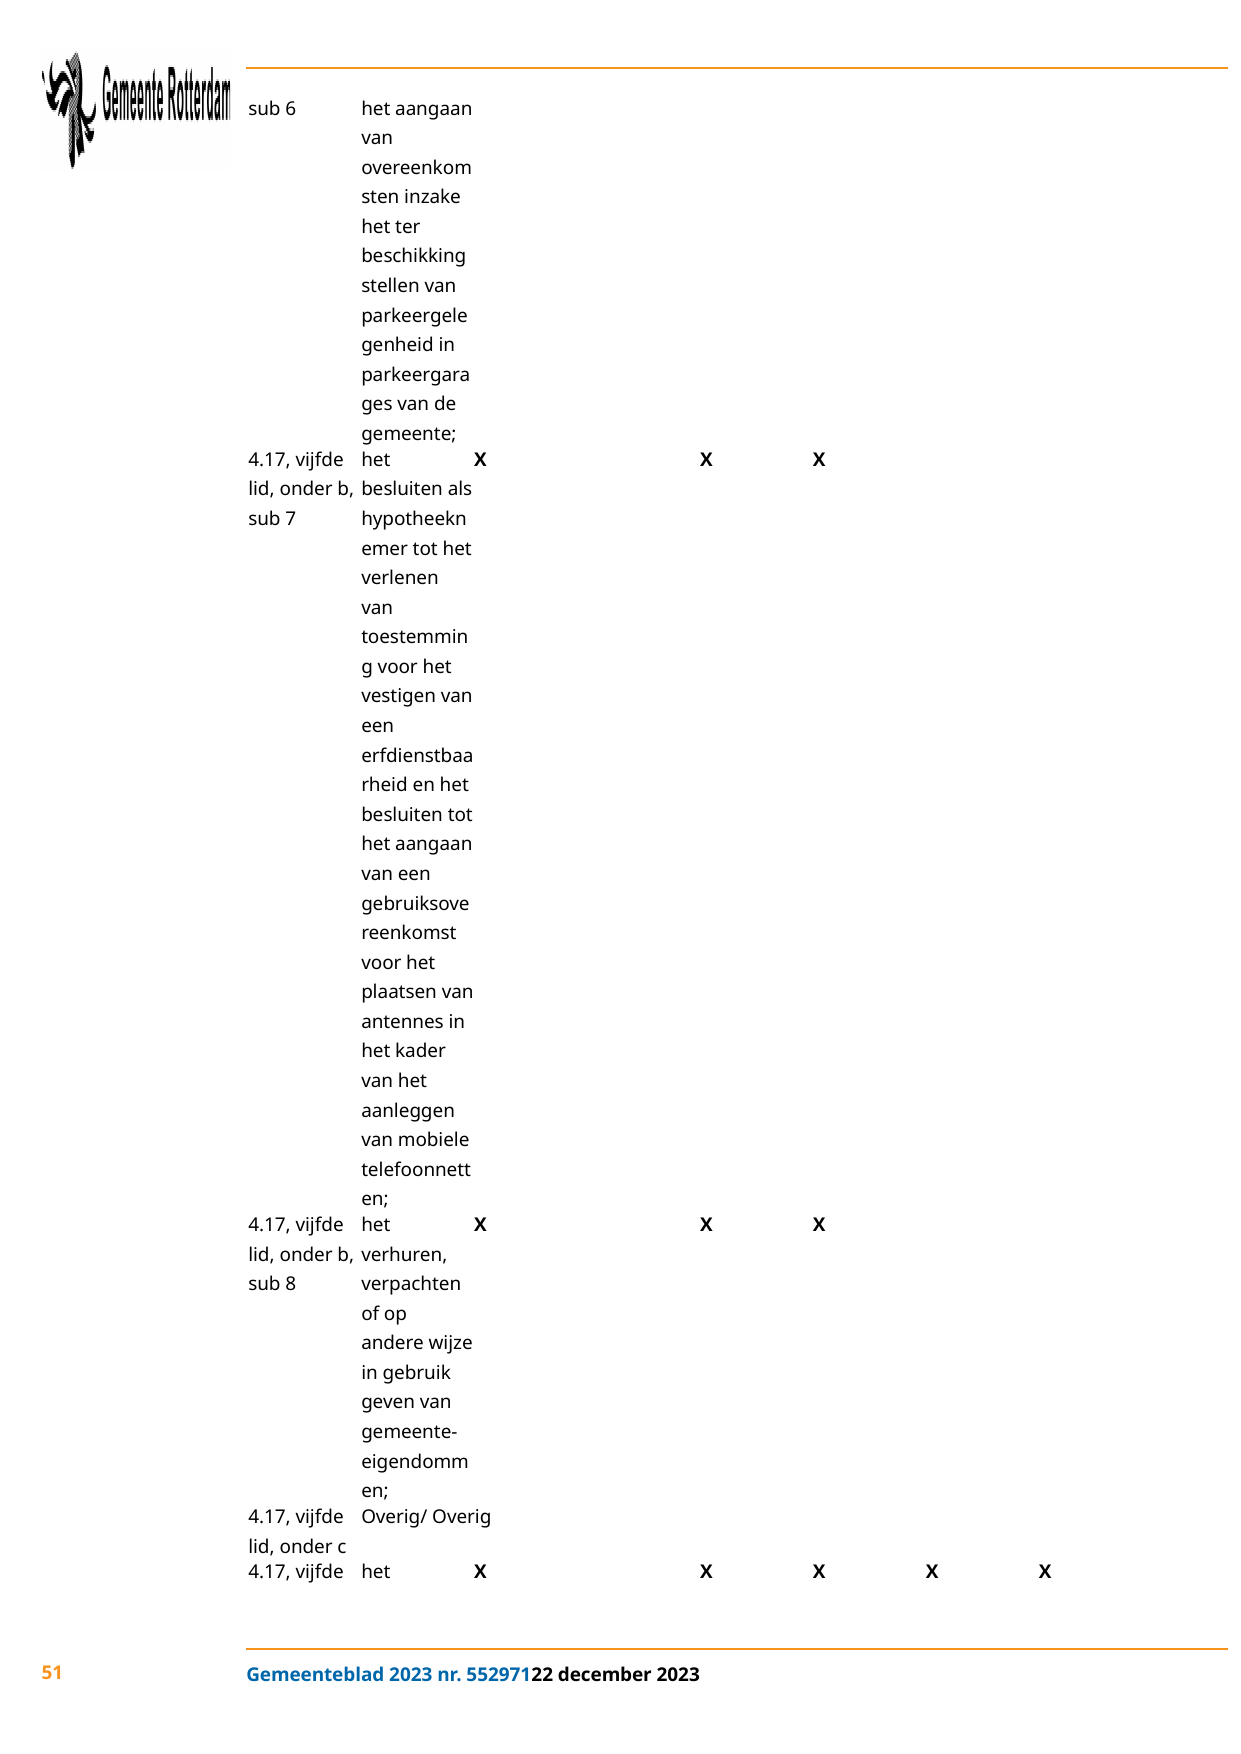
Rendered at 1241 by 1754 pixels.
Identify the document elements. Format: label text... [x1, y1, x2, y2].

table_cell 4.17, vijfde lid, onder b, sub 7 [248, 446, 361, 1211]
table_cell het [361, 1559, 474, 1584]
table_cell X [474, 1211, 587, 1503]
table_cell [587, 1211, 700, 1503]
table_cell sub 6 [248, 95, 361, 446]
table_cell [587, 446, 700, 1211]
table_cell X [813, 446, 926, 1211]
table_cell X [926, 1559, 1038, 1584]
table_cell [700, 95, 813, 446]
table_cell X [700, 1211, 813, 1503]
picture [41, 47, 231, 172]
table_cell X [813, 1211, 926, 1503]
table_cell [813, 95, 926, 446]
table_cell [1039, 446, 1152, 1211]
table_cell [1039, 95, 1152, 446]
table_cell 4.17, vijfde [248, 1559, 361, 1584]
table_cell 4.17, vijfde lid, onder b, sub 8 [248, 1211, 361, 1503]
table_cell [926, 1211, 1038, 1503]
table_cell X [1039, 1559, 1152, 1584]
table_cell 4.17, vijfde lid, onder c [248, 1503, 361, 1558]
table_cell [926, 95, 1038, 446]
table_cell X [700, 446, 813, 1211]
table_cell het aangaan van overeenkomsten inzake het ter beschikking stellen van parkeergelegenheid in parkeergarages van de gemeente; [361, 95, 474, 446]
table_cell [587, 1559, 700, 1584]
table_cell [474, 95, 587, 446]
table_cell Overig/ Overig [361, 1503, 1152, 1558]
table_cell [1039, 1211, 1152, 1503]
table_cell [587, 95, 700, 446]
table_cell het besluiten als hypotheeknemer tot het verlenen van toestemming voor het vestigen van een erfdienstbaarheid en het besluiten tot het aangaan van een gebruiksovereenkomst voor het plaatsen van antennes in het kader van het aanleggen van mobiele telefoonnetten; [361, 446, 474, 1211]
table_cell X [474, 1559, 587, 1584]
table_cell [926, 446, 1038, 1211]
table_cell X [700, 1559, 813, 1584]
table_cell X [474, 446, 587, 1211]
table_cell X [813, 1559, 926, 1584]
table_cell het verhuren, verpachten of op andere wijze in gebruik geven van gemeente-eigendommen; [361, 1211, 474, 1503]
